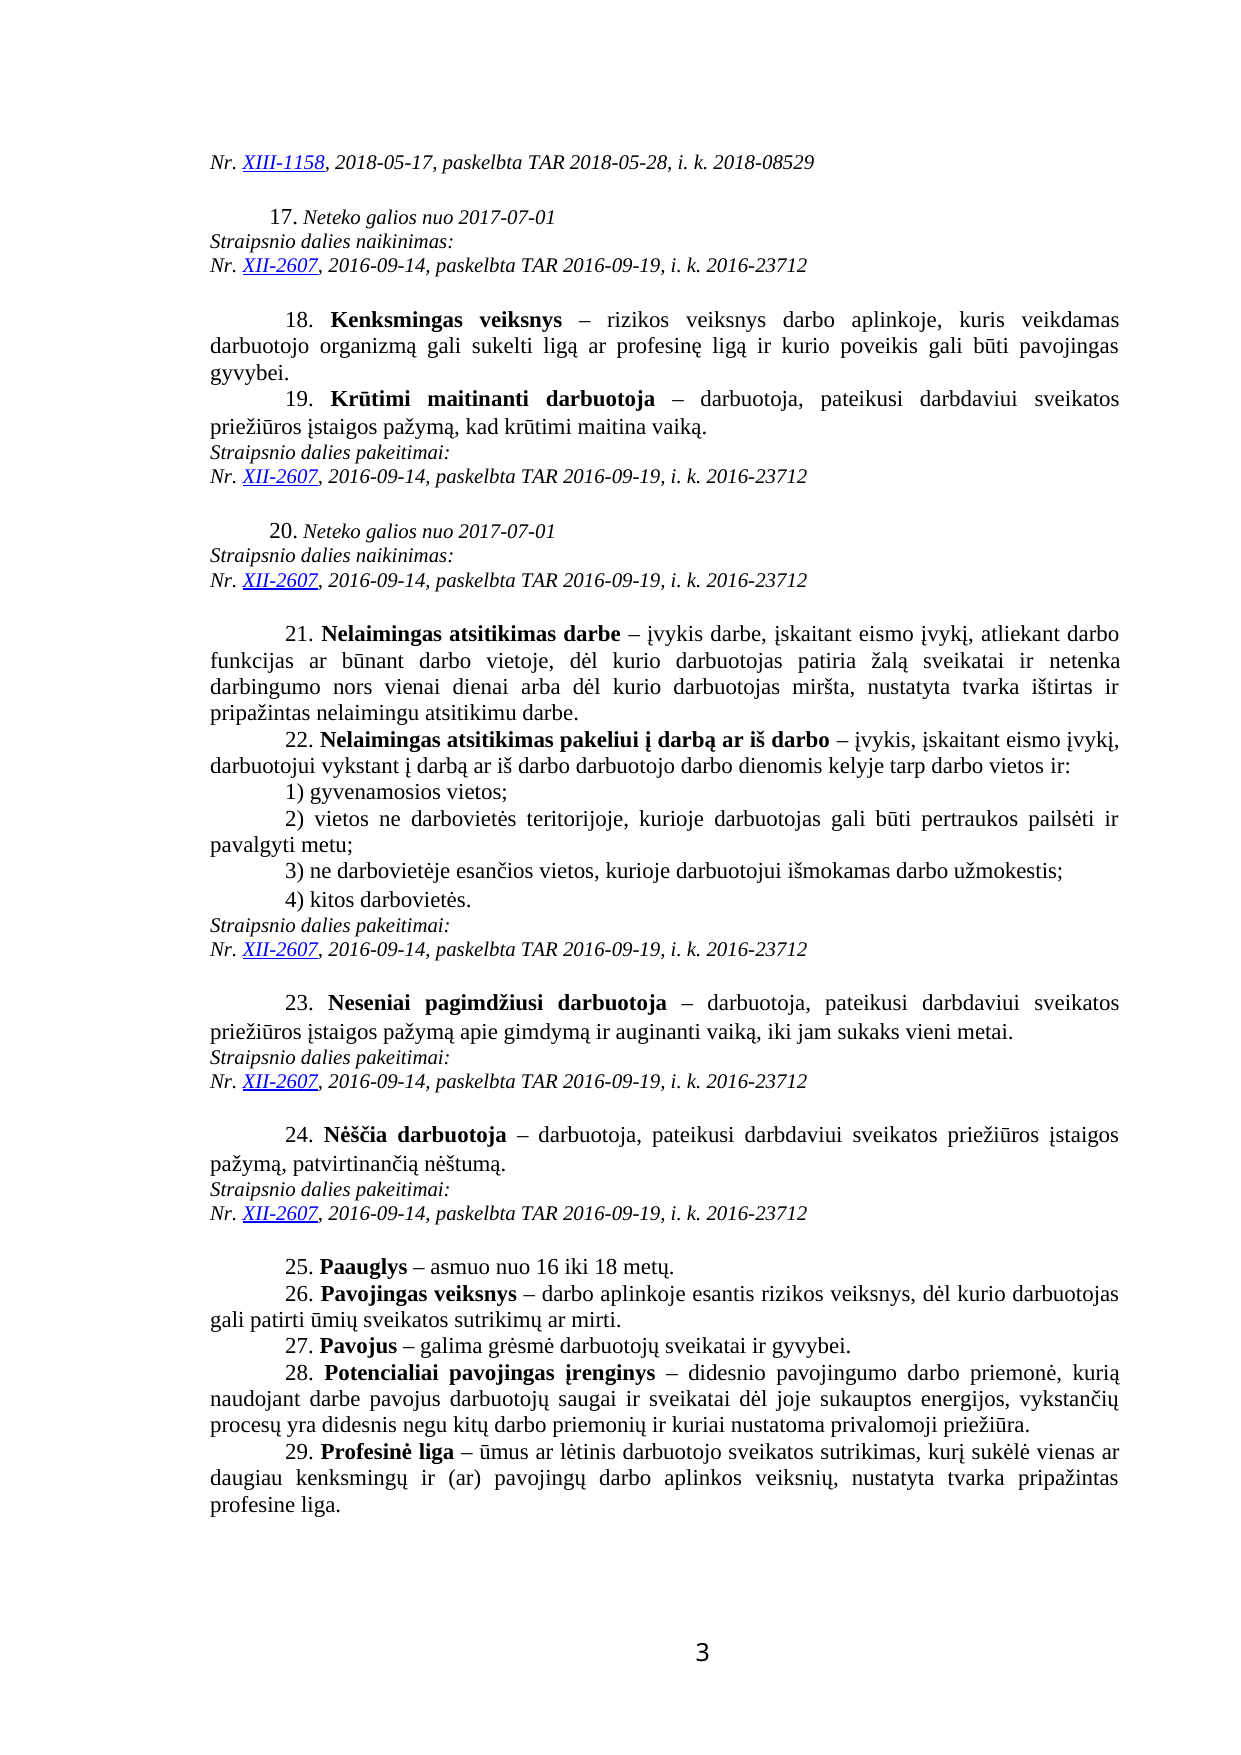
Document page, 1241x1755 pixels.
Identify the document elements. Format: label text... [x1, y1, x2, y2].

text Nr. XII-2607, 2016-09-14, paskelbta TAR 2016-09-19, i. k. 2016-23712 [210, 253, 1120, 277]
text 3) ne darbovietėje esančios vietos, kurioje darbuotojui išmokamas darbo užmokestis; [210, 857, 1120, 884]
text Straipsnio dalies pakeitimai: [210, 1044, 1120, 1069]
text Nr. XIII-1158, 2018-05-17, paskelbta TAR 2018-05-28, i. k. 2018-08529 [210, 150, 1120, 174]
text 19. Krūtimi maitinanti darbuotoja – darbuotoja, pateikusi darbdaviui sveikatos priežiūros įstaigos pažymą, kad krūtimi maitina vaiką. [210, 385, 1120, 440]
text Straipsnio dalies pakeitimai: [210, 913, 1120, 937]
text 20. Neteko galios nuo 2017-07-01 [210, 517, 1120, 543]
text 1) gyvenamosios vietos; [210, 778, 1120, 805]
text Nr. XII-2607, 2016-09-14, paskelbta TAR 2016-09-19, i. k. 2016-23712 [210, 567, 1120, 592]
text 28. Potencialiai pavojingas įrenginys – didesnio pavojingumo darbo priemonė, kurią naudojant darbe pavojus darbuotojų saugai ir sveikatai dėl joje sukauptos energijos, vykstančių procesų yra didesnis negu kitų darbo priemonių ir kuriai nustatoma privalomoji priežiūra. [210, 1359, 1120, 1438]
text Nr. XII-2607, 2016-09-14, paskelbta TAR 2016-09-19, i. k. 2016-23712 [210, 464, 1120, 488]
text Straipsnio dalies pakeitimai: [210, 440, 1120, 464]
text 24. Nėščia darbuotoja – darbuotoja, pateikusi darbdaviui sveikatos priežiūros įstaigos pažymą, patvirtinančią nėštumą. [210, 1121, 1120, 1177]
text 4) kitos darbovietės. [210, 884, 1120, 913]
text 27. Pavojus – galima grėsmė darbuotojų sveikatai ir gyvybei. [210, 1332, 1120, 1359]
text 25. Paauglys – asmuo nuo 16 iki 18 metų. [210, 1253, 1120, 1280]
text Straipsnio dalies pakeitimai: [210, 1177, 1120, 1201]
text Nr. XII-2607, 2016-09-14, paskelbta TAR 2016-09-19, i. k. 2016-23712 [210, 937, 1120, 961]
text Straipsnio dalies naikinimas: [210, 543, 1120, 567]
text 23. Neseniai pagimdžiusi darbuotoja – darbuotoja, pateikusi darbdaviui sveikatos priežiūros įstaigos pažymą apie gimdymą ir auginanti vaiką, iki jam sukaks vieni metai. [210, 989, 1120, 1044]
text Nr. XII-2607, 2016-09-14, paskelbta TAR 2016-09-19, i. k. 2016-23712 [210, 1201, 1120, 1225]
text 2) vietos ne darbovietės teritorijoje, kurioje darbuotojas gali būti pertraukos pailsėti ir pavalgyti metu; [210, 805, 1120, 857]
text Straipsnio dalies naikinimas: [210, 229, 1120, 253]
text 22. Nelaimingas atsitikimas pakeliui į darbą ar iš darbo – įvykis, įskaitant eismo įvykį, darbuotojui vykstant į darbą ar iš darbo darbuotojo darbo dienomis kelyje tarp darbo vietos ir: [210, 726, 1120, 778]
text 29. Profesinė liga – ūmus ar lėtinis darbuotojo sveikatos sutrikimas, kurį sukėlė vienas ar daugiau kenksmingų ir (ar) pavojingų darbo aplinkos veiksnių, nustatyta tvarka pripažintas profesine liga. [210, 1438, 1120, 1517]
text 17. Neteko galios nuo 2017-07-01 [210, 203, 1120, 229]
text Nr. XII-2607, 2016-09-14, paskelbta TAR 2016-09-19, i. k. 2016-23712 [210, 1069, 1120, 1093]
text 21. Nelaimingas atsitikimas darbe – įvykis darbe, įskaitant eismo įvykį, atliekant darbo funkcijas ar būnant darbo vietoje, dėl kurio darbuotojas patiria žalą sveikatai ir netenka darbingumo nors vienai dienai arba dėl kurio darbuotojas miršta, nustatyta tvarka ištirtas ir pripažintas nelaimingu atsitikimu darbe. [210, 620, 1120, 726]
text 18. Kenksmingas veiksnys – rizikos veiksnys darbo aplinkoje, kuris veikdamas darbuotojo organizmą gali sukelti ligą ar profesinę ligą ir kurio poveikis gali būti pavojingas gyvybei. [210, 306, 1120, 385]
text 26. Pavojingas veiksnys – darbo aplinkoje esantis rizikos veiksnys, dėl kurio darbuotojas gali patirti ūmių sveikatos sutrikimų ar mirti. [210, 1280, 1120, 1332]
